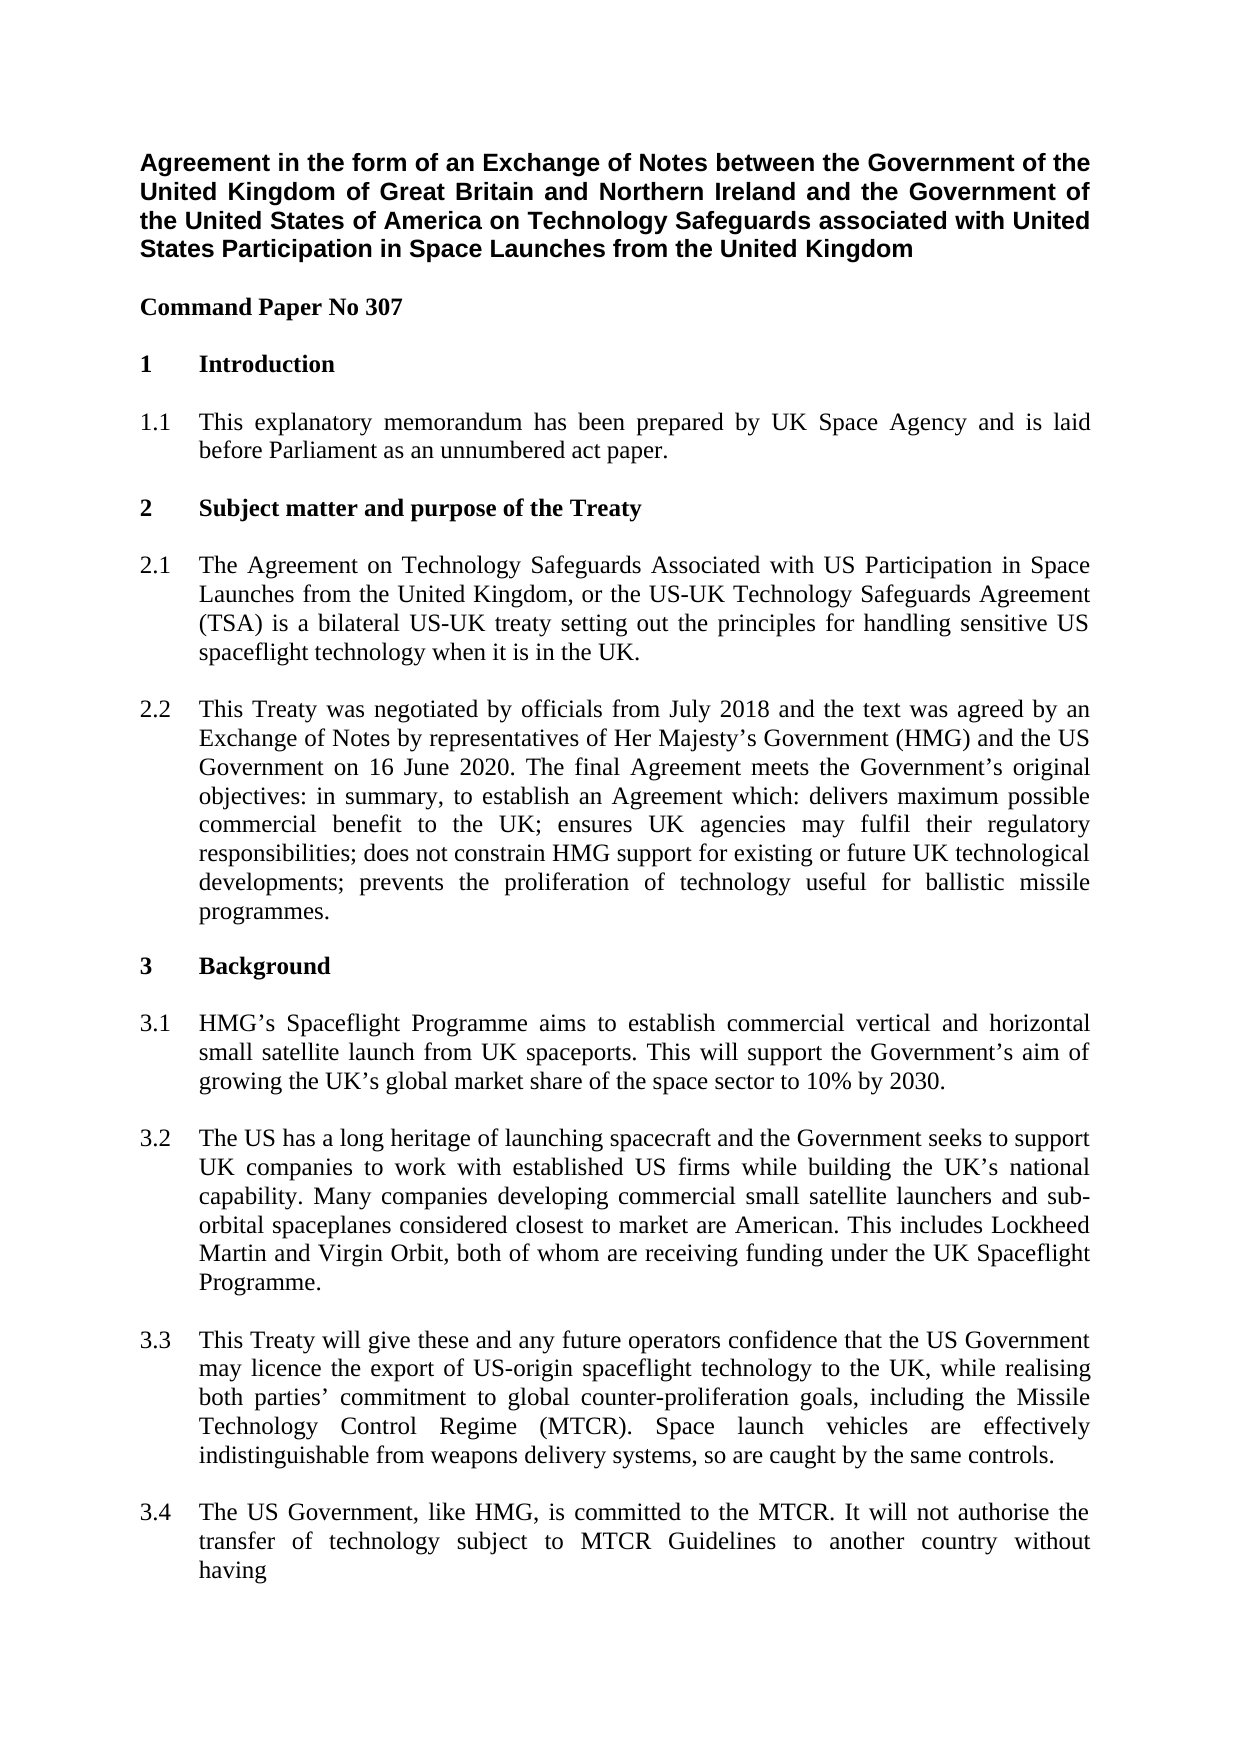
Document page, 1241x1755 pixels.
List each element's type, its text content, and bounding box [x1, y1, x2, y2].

subtitle Agreement in the form of an Exchange of Notes between the Government of the United Kingdom of Great Britain and Northern Ireland and the Government of the United States of America on Technology Safeguards associated with United States Participation in Space Launches from the United Kingdom [139, 148, 1091, 263]
subtitle Subject matter and purpose of the Treaty [139, 493, 1103, 522]
list This Treaty was negotiated by officials from July 2018 and the text was agreed by an Exchange of Notes by representatives of Her Majesty’s Government (HMG) and the US Government on 16 June 2020. The final Agreement meets the Government’s original objectives: in summary, to establish an Agreement which: delivers maximum possible commercial benefit to the UK; ensures UK agencies may fulfil their regulatory responsibilities; does not constrain HMG support for existing or future UK technological developments; prevents the proliferation of technology useful for ballistic missile programmes. [139, 694, 1091, 924]
list HMG’s Spaceflight Programme aims to establish commercial vertical and horizontal small satellite launch from UK spaceports. This will support the Government’s aim of growing the UK’s global market share of the space sector to 10% by 2030. [139, 1008, 1091, 1095]
list This Treaty will give these and any future operators confidence that the US Government may licence the export of US-origin spaceflight technology to the UK, while realising both parties’ commitment to global counter-proliferation goals, including the Missile Technology Control Regime (MTCR). Space launch vehicles are effectively indistinguishable from weapons delivery systems, so are caught by the same controls. [139, 1325, 1091, 1468]
subtitle Introduction [139, 349, 1103, 378]
subtitle Background [139, 951, 1103, 980]
list This explanatory memorandum has been prepared by UK Space Agency and is laid before Parliament as an unnumbered act paper. [139, 407, 1091, 464]
list The US has a long heritage of launching spacecraft and the Government seeks to support UK companies to work with established US firms while building the UK’s national capability. Many companies developing commercial small satellite launchers and sub- orbital spaceplanes considered closest to market are American. This includes Lockheed Martin and Virgin Orbit, both of whom are receiving funding under the UK Spaceflight Programme. [139, 1123, 1091, 1296]
list The Agreement on Technology Safeguards Associated with US Participation in Space Launches from the United Kingdom, or the US-UK Technology Safeguards Agreement (TSA) is a bilateral US-UK treaty setting out the principles for handling sensitive US spaceflight technology when it is in the UK. [139, 551, 1091, 666]
text Command Paper No 307 [139, 292, 1103, 321]
list The US Government, like HMG, is committed to the MTCR. It will not authorise the transfer of technology subject to MTCR Guidelines to another country without having [139, 1497, 1091, 1583]
